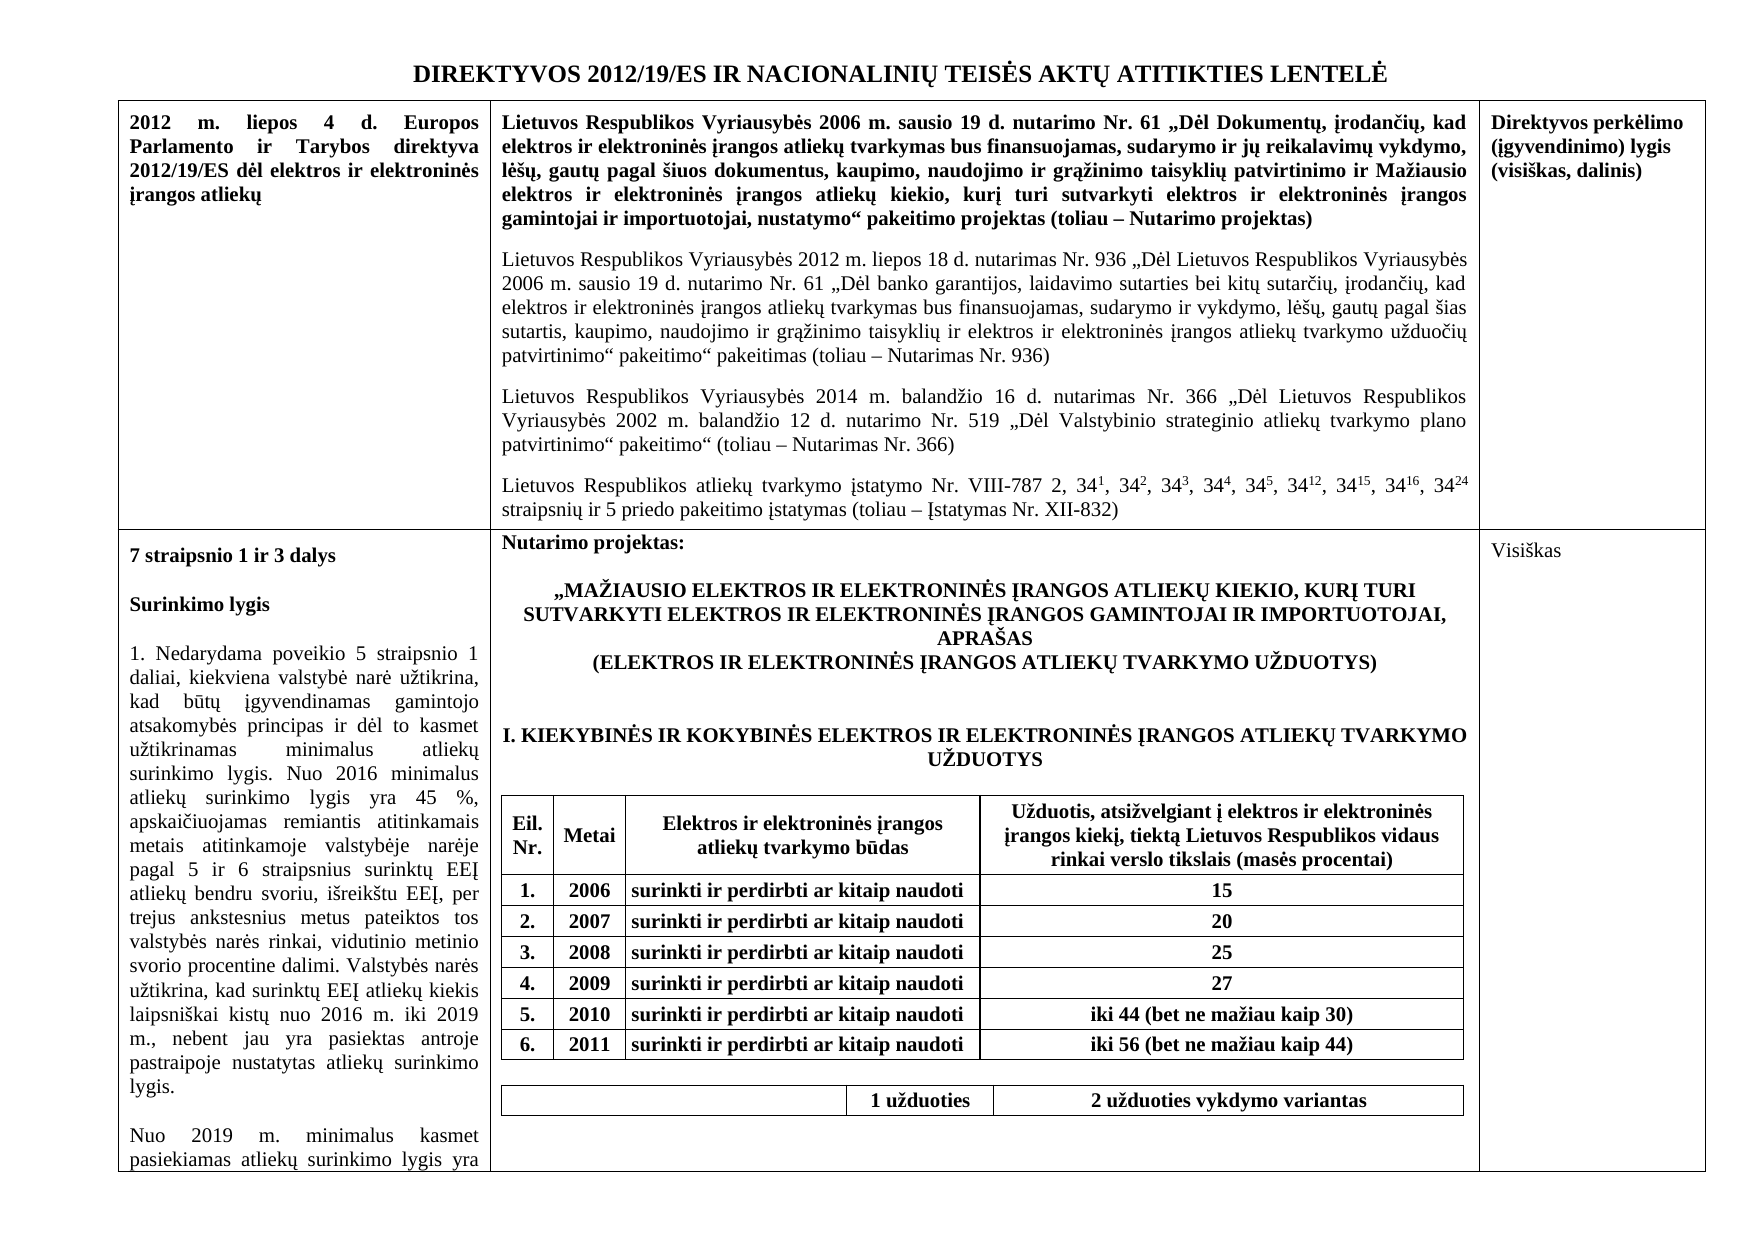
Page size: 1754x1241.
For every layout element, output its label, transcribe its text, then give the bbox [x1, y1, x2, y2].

table_cell 1. [502, 875, 553, 905]
table_cell 6. [502, 1030, 553, 1059]
table_header Direktyvos perkėlimo (įgyvendinimo) lygis (visiškas, dalinis) [1480, 101, 1705, 529]
text DIREKTYVOS 2012/19/ES IR NACIONALINIŲ TEISĖS AKTŲ ATITIKTIES LENTELĖ [118, 59, 1683, 88]
table_cell 2. [502, 906, 553, 936]
table_header Elektros ir elektroninės įrangos atliekų tvarkymo būdas [626, 796, 979, 874]
table_header Užduotis, atsižvelgiant į elektros ir elektroninės įrangos kiekį, tiektą Lietuvos Respublikos vidaus rinkai verslo tikslais (masės procentai) [981, 796, 1463, 874]
table_header 1 užduoties [847, 1086, 993, 1115]
table_header 2 užduoties vykdymo variantas [994, 1086, 1463, 1115]
table_cell iki 44 (bet ne mažiau kaip 30) [981, 999, 1463, 1028]
table_cell iki 56 (bet ne mažiau kaip 44) [981, 1030, 1463, 1059]
table_cell surinkti ir perdirbti ar kitaip naudoti [626, 968, 979, 997]
table_header Eil. Nr. [502, 796, 553, 874]
table_cell 5. [502, 999, 553, 1028]
table_cell surinkti ir perdirbti ar kitaip naudoti [626, 906, 979, 936]
table_cell 2008 [554, 937, 625, 967]
table_cell 3. [502, 937, 553, 967]
table_cell Nutarimo projektas: „MAŽIAUSIo ELEKTROS IR ELEKTRONINĖS ĮRANGOS ATLIEKŲ KIEKIo, KURĮ TURI SUTVARKYTI ELEKTROS IR ELEKTRONINĖS ĮRANGOS GAMINTOJAI IR IMPORTUOTOJAI, aprašas (ELEKTROS IR ELEKTRONINĖS ĮRANGOS ATLIEKŲ TVARKYMO UŽDUOTYS) I. KIEKYBINĖS IR KOKYBINĖS ELEKTROS IR ELEKTRONINĖS ĮRANGOS ATLIEKŲ TVARKYMO UŽDUOTYS [491, 530, 1479, 1171]
table_cell 2006 [554, 875, 625, 905]
table_cell surinkti ir perdirbti ar kitaip naudoti [626, 1030, 979, 1059]
table_cell 2010 [554, 999, 625, 1028]
table_cell 15 [981, 875, 1463, 905]
table_cell 7 straipsnio 1 ir 3 dalys Surinkimo lygis 1. Nedarydama poveikio 5 straipsnio 1 daliai, kiekviena valstybė narė užtikrina, kad būtų įgyvendinamas gamintojo atsakomybės principas ir dėl to kasmet užtikrinamas minimalus atliekų surinkimo lygis. Nuo 2016 minimalus atliekų surinkimo lygis yra 45 %, apskaičiuojamas remiantis atitinkamais metais atitinkamoje valstybėje narėje pagal 5 ir 6 straipsnius surinktų EEĮ atliekų bendru svoriu, išreikštu EEĮ, per trejus ankstesnius metus pateiktos tos valstybės narės rinkai, vidutinio metinio svorio procentine dalimi. Valstybės narės užtikrina, kad surinktų EEĮ atliekų kiekis laipsniškai kistų nuo 2016 m. iki 2019 m., nebent jau yra pasiektas antroje pastraipoje nustatytas atliekų surinkimo lygis. Nuo 2019 m. minimalus kasmet pasiekiamas atliekų surinkimo lygis yra [119, 530, 490, 1171]
table_header [502, 1086, 846, 1115]
table_cell surinkti ir perdirbti ar kitaip naudoti [626, 875, 979, 905]
table_cell 20 [981, 906, 1463, 936]
table_cell surinkti ir perdirbti ar kitaip naudoti [626, 937, 979, 967]
table_header Metai [554, 796, 625, 874]
table_header Lietuvos Respublikos Vyriausybės 2006 m. sausio 19 d. nutarimo Nr. 61 „Dėl Dokumentų, įrodančių, kad elektros ir elektroninės įrangos atliekų tvarkymas bus finansuojamas, sudarymo ir jų reikalavimų vykdymo, lėšų, gautų pagal šiuos dokumentus, kaupimo, naudojimo ir grąžinimo taisyklių patvirtinimo ir Mažiausio elektros ir elektroninės įrangos atliekų kiekio, kurį turi sutvarkyti elektros ir elektroninės įrangos gamintojai ir importuotojai, nustatymo“ pakeitimo projektas (toliau – Nutarimo projektas) Lietuvos Respublikos Vyriausybės 2012 m. liepos 18 d. nutarimas Nr. 936 „Dėl Lietuvos Respublikos Vyriausybės 2006 m. sausio 19 d. nutarimo Nr. 61 „Dėl banko garantijos, laidavimo sutarties bei kitų sutarčių, įrodančių, kad elektros ir elektroninės įrangos atliekų tvarkymas bus finansuojamas, sudarymo ir vykdymo, lėšų, gautų pagal šias sutartis, kaupimo, naudojimo ir grąžinimo taisyklių ir elektros ir elektroninės įrangos atliekų tvarkymo užduočių patvirtinimo“ pakeitimo“ pakeitimas (toliau – Nutarimas Nr. 936) Lietuvos Respublikos Vyriausybės 2014 m. balandžio 16 d. nutarimas Nr. 366 „Dėl Lietuvos Respublikos Vyriausybės 2002 m. balandžio 12 d. nutarimo Nr. 519 „Dėl Valstybinio strateginio atliekų tvarkymo plano patvirtinimo“ pakeitimo“ (toliau – Nutarimas Nr. 366) Lietuvos Respublikos atliekų tvarkymo įstatymo Nr. VIII-787 2, 341, 342, 343, 344, 345, 3412, 3415, 3416, 3424 straipsnių ir 5 priedo pakeitimo įstatymas (toliau – Įstatymas Nr. XII-832) [491, 101, 1479, 529]
table_cell surinkti ir perdirbti ar kitaip naudoti [626, 999, 979, 1028]
table_header 2012 m. liepos 4 d. Europos Parlamento ir Tarybos direktyva 2012/19/ES dėl elektros ir elektroninės įrangos atliekų [119, 101, 490, 529]
table_cell 27 [981, 968, 1463, 997]
table_cell 2009 [554, 968, 625, 997]
table_cell 4. [502, 968, 553, 997]
table_cell 25 [981, 937, 1463, 967]
table_cell 2007 [554, 906, 625, 936]
table_cell 2011 [554, 1030, 625, 1059]
table_cell Visiškas [1480, 530, 1705, 1171]
